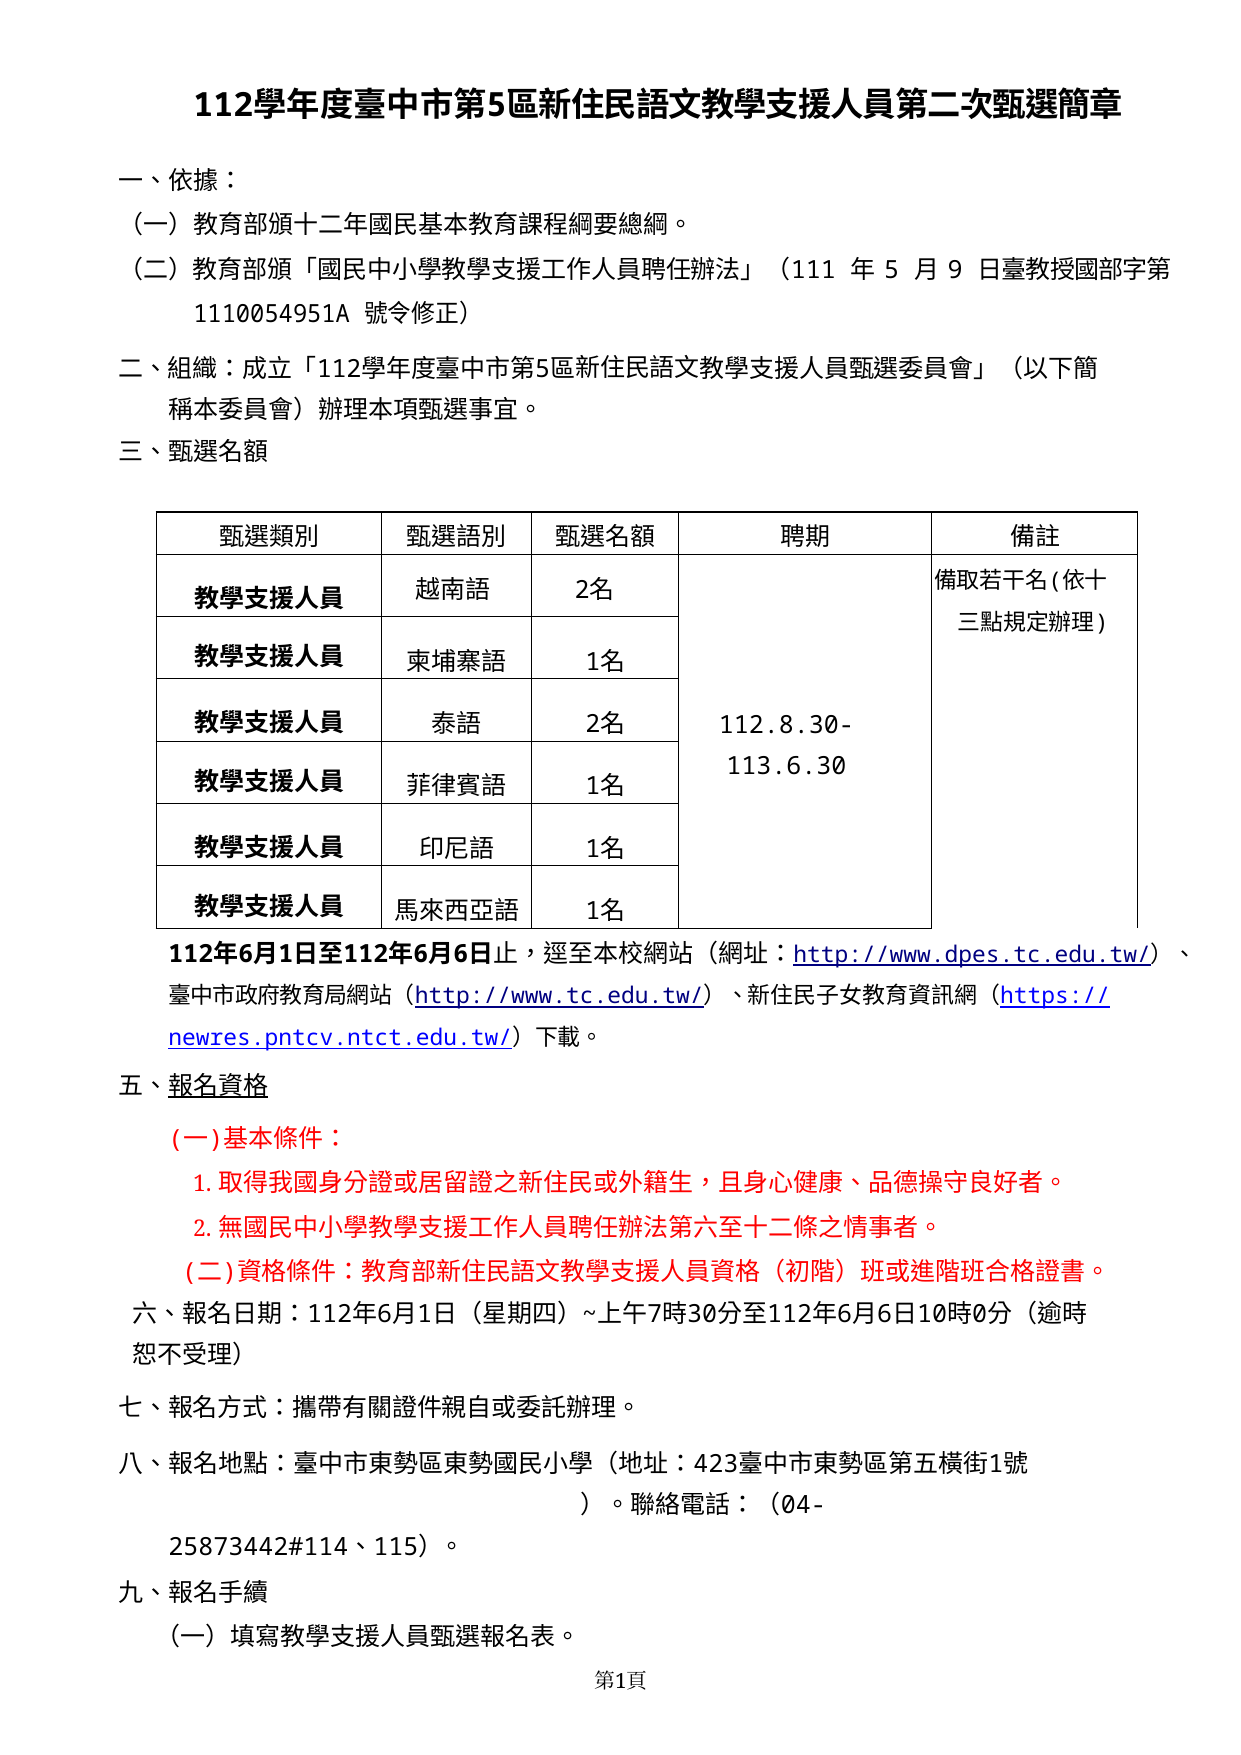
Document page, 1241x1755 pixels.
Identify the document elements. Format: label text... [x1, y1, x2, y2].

table_cell 備取若干名(依十三點規定辦理) [932, 555, 1137, 678]
text 三、甄選名額 [118, 427, 1199, 469]
table_header 備註 [932, 513, 1137, 554]
text 五、報名資格 [118, 1061, 1199, 1103]
text 八、報名地點：臺中市東勢區東勢國民小學（地址：423臺中市東勢區第五橫街1號 ）。聯絡電話：（04-25873442#114、115）。 [118, 1439, 1043, 1564]
text 112年6月1日至112年6月6日止，逕至本校網站（網址：http://www.dpes.tc.edu.tw/）、臺中市政府教育局網站（http://www.tc.edu.tw/）、新住民子女教育資訊網（https://newres.pntcv.ntct.edu.tw/）下載。 [168, 929, 1199, 1054]
table_header 甄選語別 [382, 513, 531, 554]
text （一）教育部頒十二年國民基本教育課程綱要總綱。 [118, 200, 1199, 242]
table_cell [932, 678, 1137, 741]
table_cell 教學支援人員 [157, 555, 381, 616]
text 二、組織：成立「112學年度臺中市第5區新住民語文教學支援人員甄選委員會」（以下簡稱本委員會）辦理本項甄選事宜。 [118, 344, 1122, 427]
table_cell 教學支援人員 [157, 866, 381, 928]
text 九、報名手續 [118, 1568, 1199, 1609]
table_cell 菲律賓語 [382, 742, 531, 803]
text （一）填寫教學支援人員甄選報名表。 [156, 1612, 1199, 1653]
text 七、報名方式：攜帶有關證件親自或委託辦理。 [118, 1383, 1199, 1425]
text 1110054951A 號令修正） [193, 289, 1199, 331]
table_cell 1名 [532, 617, 678, 678]
table_cell 112.8.30-113.6.30 [679, 555, 931, 928]
table_cell 2名 [532, 555, 678, 616]
table_cell 越南語 [382, 555, 531, 616]
table_cell 教學支援人員 [157, 679, 381, 741]
table_header 聘期 [679, 513, 931, 554]
table_cell 教學支援人員 [157, 617, 381, 678]
table_cell 教學支援人員 [157, 742, 381, 803]
text (一)基本條件： [168, 1114, 1199, 1156]
table_cell 1名 [532, 866, 678, 928]
table_header 甄選類別 [157, 513, 381, 554]
table_cell 泰語 [382, 679, 531, 741]
list 取得我國身分證或居留證之新住民或外籍生，且身心健康、品德操守良好者。 [193, 1158, 1199, 1200]
text (二)資格條件：教育部新住民語文教學支援人員資格（初階）班或進階班合格證書。六、報名日期：112年6月1日（星期四）~上午7時30分至112年6月6日10時0分（逾時恕不受理） [132, 1247, 1093, 1372]
table_header 甄選名額 [532, 513, 678, 554]
table_cell [932, 741, 1137, 803]
table_cell 1名 [532, 742, 678, 803]
table_cell 印尼語 [382, 804, 531, 865]
table_cell 教學支援人員 [157, 804, 381, 865]
table_cell 馬來西亞語 [382, 866, 531, 928]
list 無國民中小學教學支援工作人員聘任辦法第六至十二條之情事者。 [193, 1203, 1199, 1244]
table_cell 1名 [532, 804, 678, 865]
text 一、依據： [118, 156, 1199, 198]
table_cell [932, 803, 1137, 865]
table_cell [932, 865, 1137, 928]
text 112學年度臺中市第5區新住民語文教學支援人員第二次甄選簡章 [118, 75, 1199, 127]
text （二）教育部頒「國民中小學教學支援工作人員聘任辦法」（111 年 5 月 9 日臺教授國部字第 [118, 245, 1199, 286]
table_cell 2名 [532, 679, 678, 741]
table_cell 柬埔寨語 [382, 617, 531, 678]
